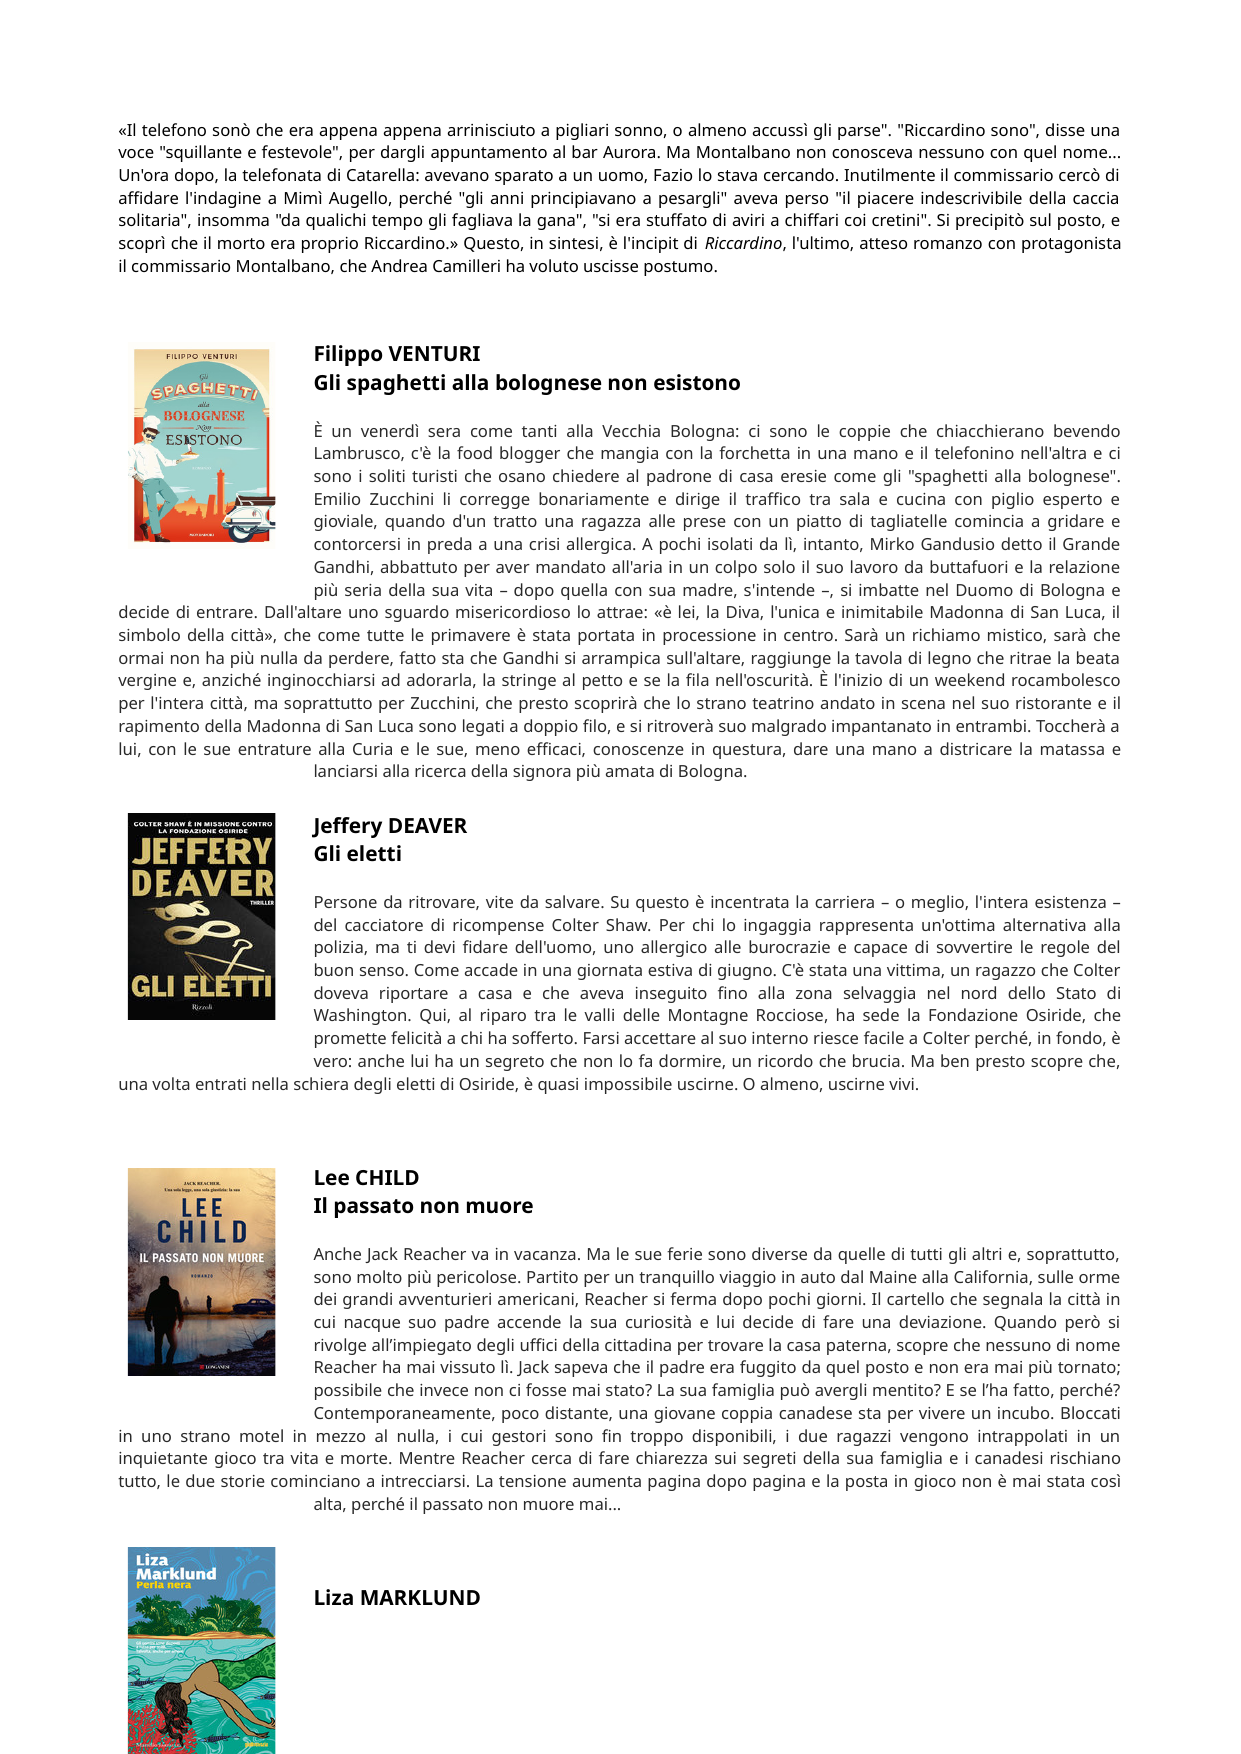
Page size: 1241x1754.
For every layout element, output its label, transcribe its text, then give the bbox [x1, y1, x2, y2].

text Lee CHILD [118, 1163, 1122, 1191]
picture [127, 1547, 276, 1754]
text [118, 1583, 127, 1612]
text Il passato non muore [276, 1191, 1122, 1220]
text Gli eletti [276, 839, 1122, 868]
text Liza MARKLUND [276, 1583, 1122, 1612]
picture [127, 813, 276, 1020]
text Persone da ritrovare, vite da salvare. Su questo è incentrata la carriera – o meglio, l'intera esistenza – del cacciatore di ricompense Colter Shaw. Per chi lo ingaggia rappresenta un'ottima alternativa alla polizia, ma ti devi fidare dell'uomo, uno allergico alle burocrazie e capace di sovvertire le regole del buon senso. Come accade in una giornata estiva di giugno. C'è stata una vittima, un ragazzo che Colter doveva riportare a casa e che aveva inseguito fino alla zona selvaggia nel nord dello Stato di Washington. Qui, al riparo tra le valli delle Montagne Rocciose, ha sede la Fondazione Osiride, che promette felicità a chi ha sofferto. Farsi accettare al suo interno riesce facile a Colter perché, in fondo, è vero: anche lui ha un segreto che non lo fa dormire, un ricordo che brucia. Ma ben presto scopre che, una volta entrati nella schiera degli eletti di Osiride, è quasi impossibile uscirne. O almeno, uscirne vivi. [118, 891, 1122, 1095]
text Gli spaghetti alla bolognese non esistono [276, 368, 1122, 396]
text [118, 839, 127, 868]
text Anche Jack Reacher va in vacanza. Ma le sue ferie sono diverse da quelle di tutti gli altri e, soprattutto, sono molto più pericolose. Partito per un tranquillo viaggio in auto dal Maine alla California, sulle orme dei grandi avventurieri americani, Reacher si ferma dopo pochi giorni. Il cartello che segnala la città in cui nacque suo padre accende la sua curiosità e lui decide di fare una deviazione. Quando però si rivolge all’impiegato degli uffici della cittadina per trovare la casa paterna, scopre che nessuno di nome Reacher ha mai vissuto lì. Jack sapeva che il padre era fuggito da quel posto e non era mai più tornato; possibile che invece non ci fosse mai stato? La sua famiglia può avergli mentito? E se l’ha fatto, perché? Contemporaneamente, poco distante, una giovane coppia canadese sta per vivere un incubo. Bloccati in uno strano motel in mezzo al nulla, i cui gestori sono fin troppo disponibili, i due ragazzi vengono intrappolati in un inquietante gioco tra vita e morte. Mentre Reacher cerca di fare chiarezza sui segreti della sua famiglia e i canadesi rischiano tutto, le due storie cominciano a intrecciarsi. La tensione aumenta pagina dopo pagina e la posta in gioco non è mai stata così alta, perché il passato non muore mai... [118, 1243, 1122, 1515]
picture [127, 342, 276, 549]
picture [127, 1168, 276, 1376]
text Jeffery DEAVER [118, 811, 1122, 839]
text Filippo VENTURI [118, 339, 1122, 368]
text È un venerdì sera come tanti alla Vecchia Bologna: ci sono le coppie che chiacchierano bevendo Lambrusco, c'è la food blogger che mangia con la forchetta in una mano e il telefonino nell'altra e ci sono i soliti turisti che osano chiedere al padrone di casa eresie come gli "spaghetti alla bolognese". Emilio Zucchini li corregge bonariamente e dirige il traffico tra sala e cucina con piglio esperto e gioviale, quando d'un tratto una ragazza alle prese con un piatto di tagliatelle comincia a gridare e contorcersi in preda a una crisi allergica. A pochi isolati da lì, intanto, Mirko Gandusio detto il Grande Gandhi, abbattuto per aver mandato all'aria in un colpo solo il suo lavoro da buttafuori e la relazione più seria della sua vita – dopo quella con sua madre, s'intende –, si imbatte nel Duomo di Bologna e decide di entrare. Dall'altare uno sguardo misericordioso lo attrae: «è lei, la Diva, l'unica e inimitabile Madonna di San Luca, il simbolo della città», che come tutte le primavere è stata portata in processione in centro. Sarà un richiamo mistico, sarà che ormai non ha più nulla da perdere, fatto sta che Gandhi si arrampica sull'altare, raggiunge la tavola di legno che ritrae la beata vergine e, anziché inginocchiarsi ad adorarla, la stringe al petto e se la fila nell'oscurità. È l'inizio di un weekend rocambolesco per l'intera città, ma soprattutto per Zucchini, che presto scoprirà che lo strano teatrino andato in scena nel suo ristorante e il rapimento della Madonna di San Luca sono legati a doppio filo, e si ritroverà suo malgrado impantanato in entrambi. Toccherà a lui, con le sue entrature alla Curia e le sue, meno efficaci, conoscenze in questura, dare una mano a districare la matassa e lanciarsi alla ricerca della signora più amata di Bologna. [118, 419, 1122, 782]
text «Il telefono sonò che era appena appena arrinisciuto a pigliari sonno, o almeno accussì gli parse". "Riccardino sono", disse una voce "squillante e festevole", per dargli appuntamento al bar Aurora. Ma Montalbano non conosceva nessuno con quel nome... Un'ora dopo, la telefonata di Catarella: avevano sparato a un uomo, Fazio lo stava cercando. Inutilmente il commissario cercò di affidare l'indagine a Mimì Augello, perché "gli anni principiavano a pesargli" aveva perso "il piacere indescrivibile della caccia solitaria", insomma "da qualichi tempo gli fagliava la gana", "si era stuffato di aviri a chiffari coi cretini". Si precipitò sul posto, e scoprì che il morto era proprio Riccardino.» Questo, in sintesi, è l'incipit di Riccardino, l'ultimo, atteso romanzo con protagonista il commissario Montalbano, che Andrea Camilleri ha voluto uscisse postumo. [118, 118, 1122, 277]
